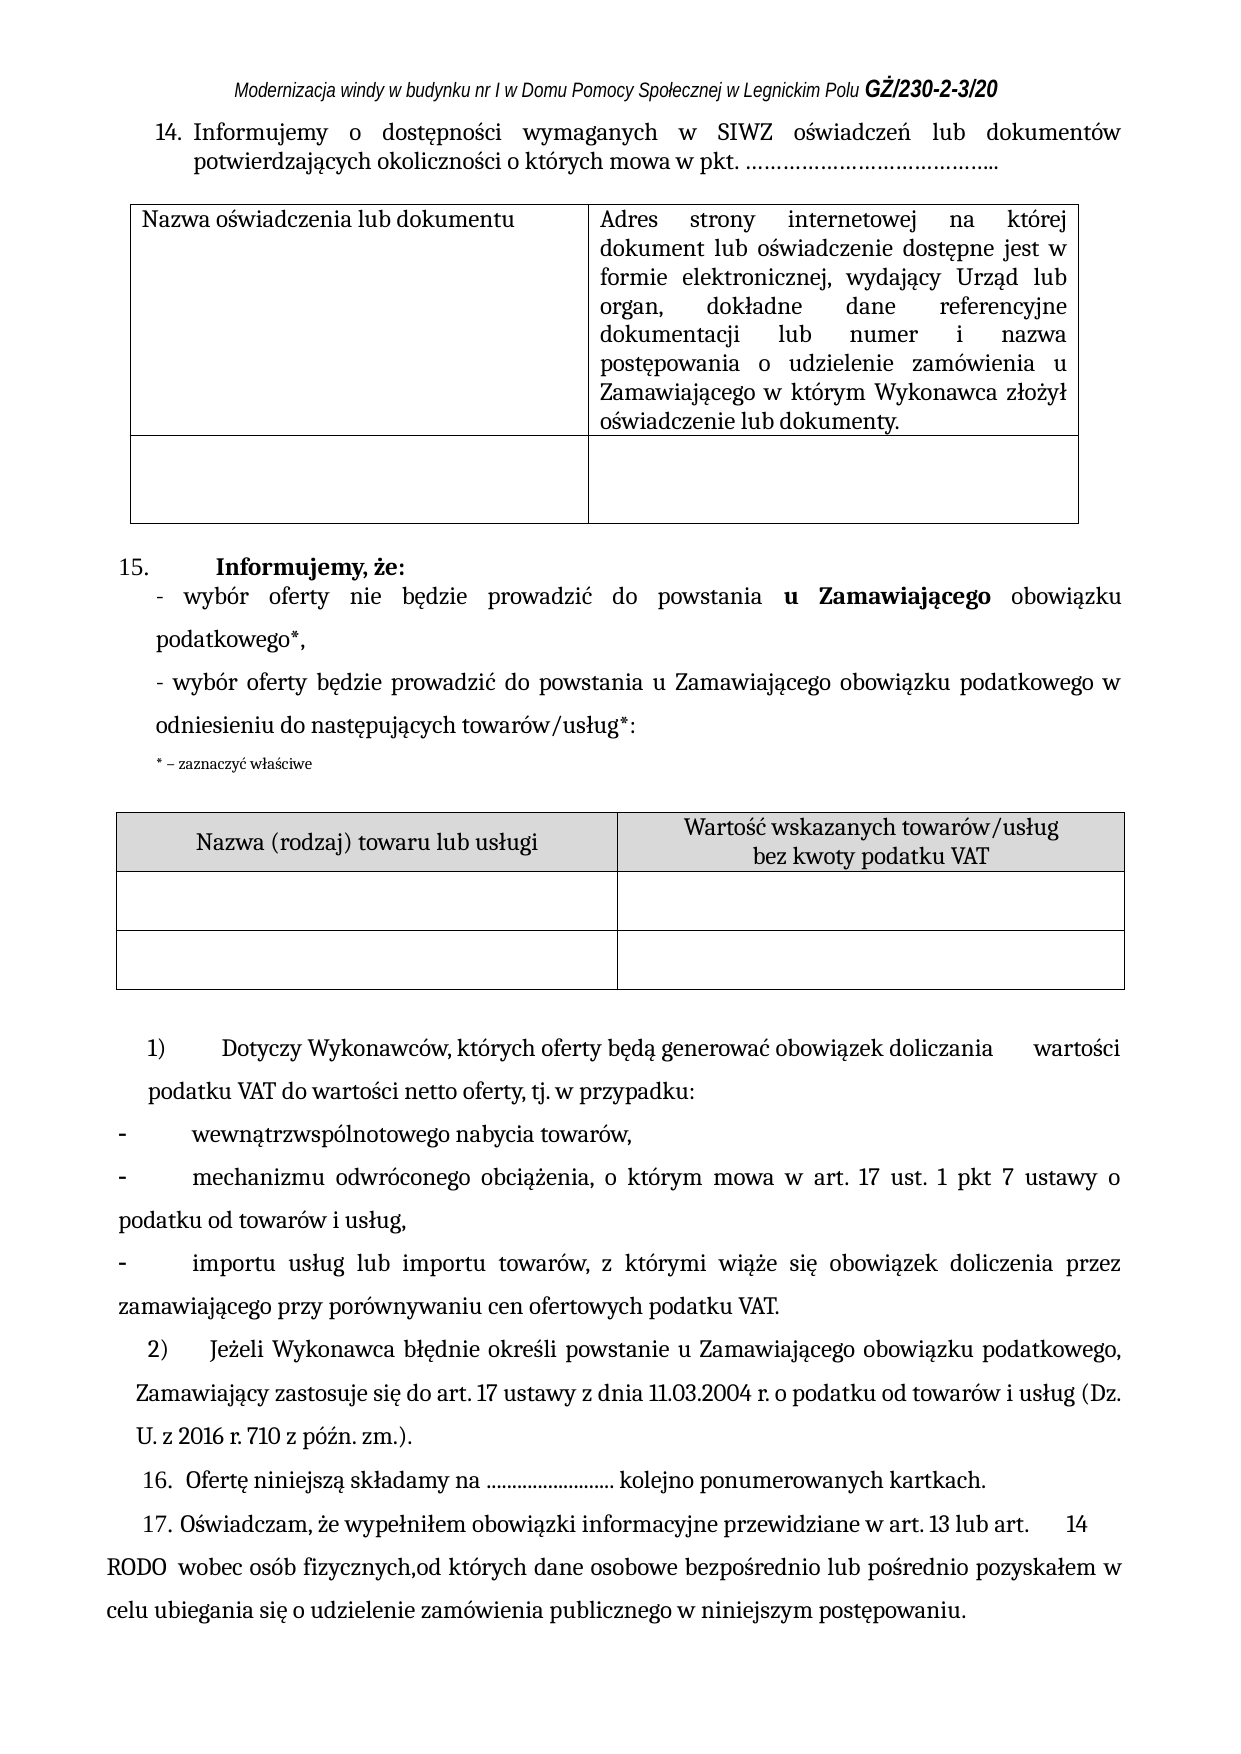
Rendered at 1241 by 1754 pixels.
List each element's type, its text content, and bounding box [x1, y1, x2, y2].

list wewnątrzwspólnotowego nabycia towarów, [118, 1120, 1122, 1148]
list Informujemy, że: [118, 552, 1122, 582]
table_header Adres strony internetowej na której dokument lub oświadczenie dostępne jest w formie elektronicznej, wydający Urząd lub organ, dokładne dane referencyjne dokumentacji lub numer i nazwa postępowania o udzielenie zamówienia u Zamawiającego w którym Wykonawca złożył oświadczenie lub dokumenty. [589, 205, 1078, 435]
table_cell [618, 872, 1124, 930]
list Dotyczy Wykonawców, których oferty będą generować obowiązek doliczania wartości podatku VAT do wartości netto oferty, tj. w przypadku: [148, 1033, 1122, 1105]
table_cell [117, 872, 617, 930]
text * – zaznaczyć właściwe [156, 754, 1122, 783]
table_cell [117, 931, 617, 989]
list Ofertę niniejszą składamy na ......................... kolejno ponumerowanych kartkach. [106, 1465, 1122, 1494]
table_header Nazwa oświadczenia lub dokumentu [131, 205, 588, 435]
list Jeżeli Wykonawca błędnie określi powstanie u Zamawiającego obowiązku podatkowego, Zamawiający zastosuje się do art. 17 ustawy z dnia 11.03.2004 r. o podatku od towarów i usług (Dz. U. z 2016 r. 710 z późn. zm.). [136, 1335, 1122, 1450]
list importu usług lub importu towarów, z którymi wiąże się obowiązek doliczenia przez zamawiającego przy porównywaniu cen ofertowych podatku VAT. [118, 1249, 1122, 1321]
list Oświadczam, że wypełniłem obowiązki informacyjne przewidziane w art. 13 lub art. 14 RODO wobec osób fizycznych,od których dane osobowe bezpośrednio lub pośrednio pozyskałem w celu ubiegania się o udzielenie zamówienia publicznego w niniejszym postępowaniu. [106, 1509, 1122, 1625]
list mechanizmu odwróconego obciążenia, o którym mowa w art. 17 ust. 1 pkt 7 ustawy o podatku od towarów i usług, [118, 1163, 1122, 1235]
table_cell [589, 436, 1078, 523]
text - wybór oferty nie będzie prowadzić do powstania u Zamawiającego obowiązku podatkowego*, [156, 582, 1122, 654]
table_header Wartość wskazanych towarów/usług bez kwoty podatku VAT [618, 813, 1124, 871]
table_cell [618, 931, 1124, 989]
table_header Nazwa (rodzaj) towaru lub usługi [117, 813, 617, 871]
text - wybór oferty będzie prowadzić do powstania u Zamawiającego obowiązku podatkowego w odniesieniu do następujących towarów/usług*: [156, 668, 1122, 740]
table_cell [131, 436, 588, 523]
list Informujemy o dostępności wymaganych w SIWZ oświadczeń lub dokumentów potwierdzających okoliczności o których mowa w pkt. ………………………………….. [156, 118, 1122, 176]
